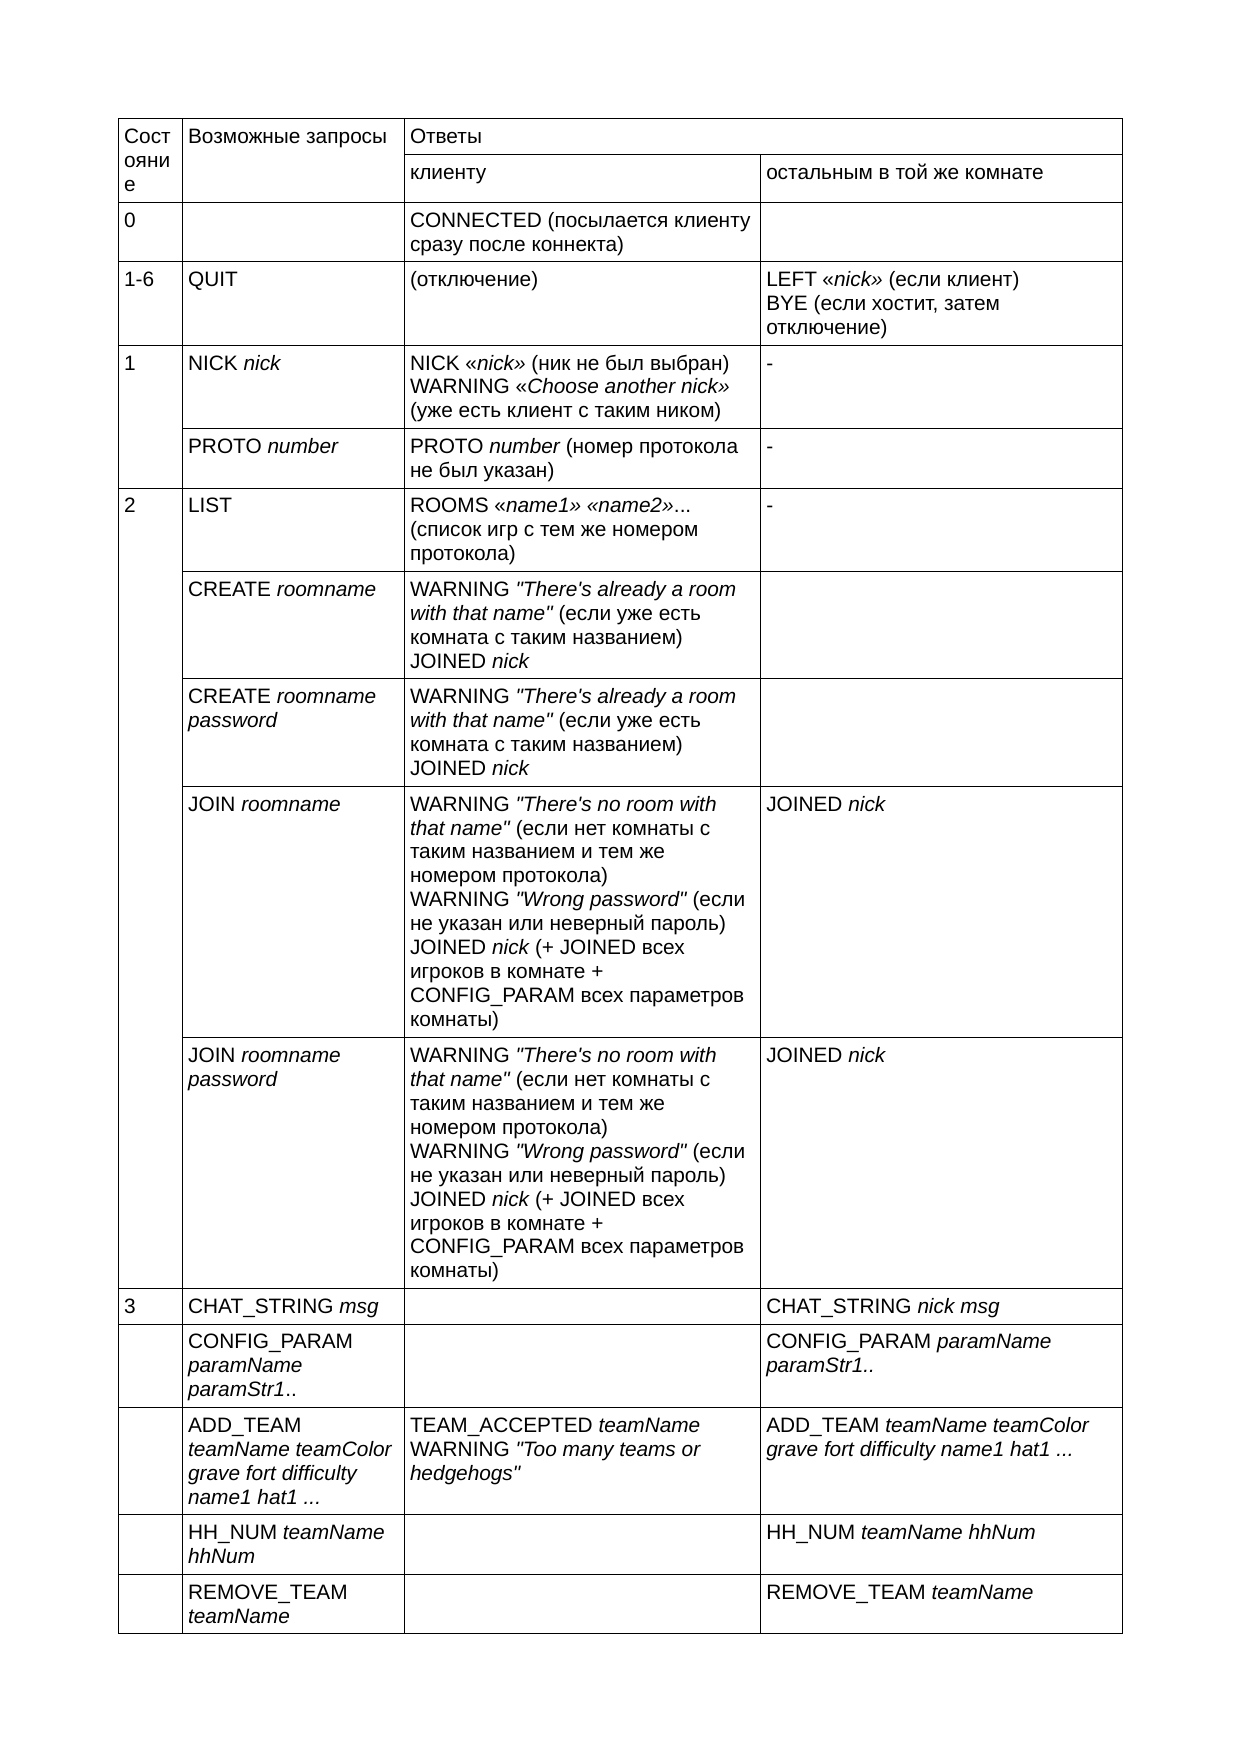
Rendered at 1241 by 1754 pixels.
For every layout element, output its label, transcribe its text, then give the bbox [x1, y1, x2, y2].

table_cell PROTO number [183, 429, 404, 487]
table_cell REMOVE_TEAM teamName [761, 1575, 1122, 1633]
table_cell - [761, 346, 1122, 428]
table_cell WARNING "There's no room with that name" (если нет комнаты с таким названием и тем же номером протокола) WARNING "Wrong password" (если не указан или неверный пароль) JOINED nick (+ JOINED всех игроков в комнате + CONFIG_PARAM всех параметров комнаты) [405, 1038, 760, 1288]
table_cell LEFT «nick» (если клиент) BYE (если хостит, затем отключение) [761, 262, 1122, 344]
table_cell [405, 1515, 760, 1574]
table_cell ADD_TEAM teamName teamColor grave fort difficulty name1 hat1 ... [761, 1408, 1122, 1514]
table_cell HH_NUM teamName hhNum [183, 1515, 404, 1574]
table_cell [183, 203, 404, 261]
table_cell клиенту [405, 155, 760, 202]
table_cell CREATE roomname [183, 572, 404, 678]
table_cell NICK nick [183, 346, 404, 428]
table_cell PROTO number (номер протокола не был указан) [405, 429, 760, 487]
table_cell CHAT_STRING nick msg [761, 1289, 1122, 1323]
table_cell 3 [119, 1289, 182, 1323]
table_cell [119, 1515, 182, 1574]
table_cell CONFIG_PARAM paramName paramStr1.. [183, 1325, 404, 1407]
table_header Ответы [405, 119, 1122, 154]
table_cell CONNECTED (посылается клиенту сразу после коннекта) [405, 203, 760, 261]
table_cell WARNING "There's already a room with that name" (если уже есть комната с таким названием) JOINED nick [405, 572, 760, 678]
table_cell [761, 679, 1122, 786]
table_cell ADD_TEAM teamName teamColor grave fort difficulty name1 hat1 ... [183, 1408, 404, 1514]
table_cell - [761, 429, 1122, 487]
table_cell JOINED nick [761, 787, 1122, 1037]
table_cell (отключение) [405, 262, 760, 344]
table_cell JOIN roomname [183, 787, 404, 1037]
table_cell CREATE roomname password [183, 679, 404, 786]
table_cell [119, 1575, 182, 1633]
table_cell [761, 572, 1122, 678]
table_cell 0 [119, 203, 182, 261]
table_cell 2 [119, 489, 182, 1288]
table_cell REMOVE_TEAM teamName [183, 1575, 404, 1633]
table_cell JOIN roomname password [183, 1038, 404, 1288]
table_cell JOINED nick [761, 1038, 1122, 1288]
table_cell LIST [183, 489, 404, 571]
table_cell QUIT [183, 262, 404, 344]
table_cell NICK «nick» (ник не был выбран) WARNING «Choose another nick» (уже есть клиент с таким ником) [405, 346, 760, 428]
table_cell ROOMS «name1» «name2»... (список игр с тем же номером протокола) [405, 489, 760, 571]
table_cell TEAM_ACCEPTED teamName WARNING "Too many teams or hedgehogs" [405, 1408, 760, 1514]
table_cell [405, 1289, 760, 1323]
table_cell - [761, 489, 1122, 571]
table_cell WARNING "There's already a room with that name" (если уже есть комната с таким названием) JOINED nick [405, 679, 760, 786]
table_cell HH_NUM teamName hhNum [761, 1515, 1122, 1574]
table_cell [119, 1408, 182, 1514]
table_cell CONFIG_PARAM paramName paramStr1.. [761, 1325, 1122, 1407]
table_cell 1-6 [119, 262, 182, 344]
table_cell [119, 1325, 182, 1407]
table_cell [405, 1325, 760, 1407]
table_header Состояние [119, 119, 182, 202]
table_cell CHAT_STRING msg [183, 1289, 404, 1323]
table_header Возможные запросы [183, 119, 404, 202]
table_cell WARNING "There's no room with that name" (если нет комнаты с таким названием и тем же номером протокола) WARNING "Wrong password" (если не указан или неверный пароль) JOINED nick (+ JOINED всех игроков в комнате + CONFIG_PARAM всех параметров комнаты) [405, 787, 760, 1037]
table_cell остальным в той же комнате [761, 155, 1122, 202]
table_cell [761, 203, 1122, 261]
table_cell 1 [119, 346, 182, 487]
table_cell [405, 1575, 760, 1633]
